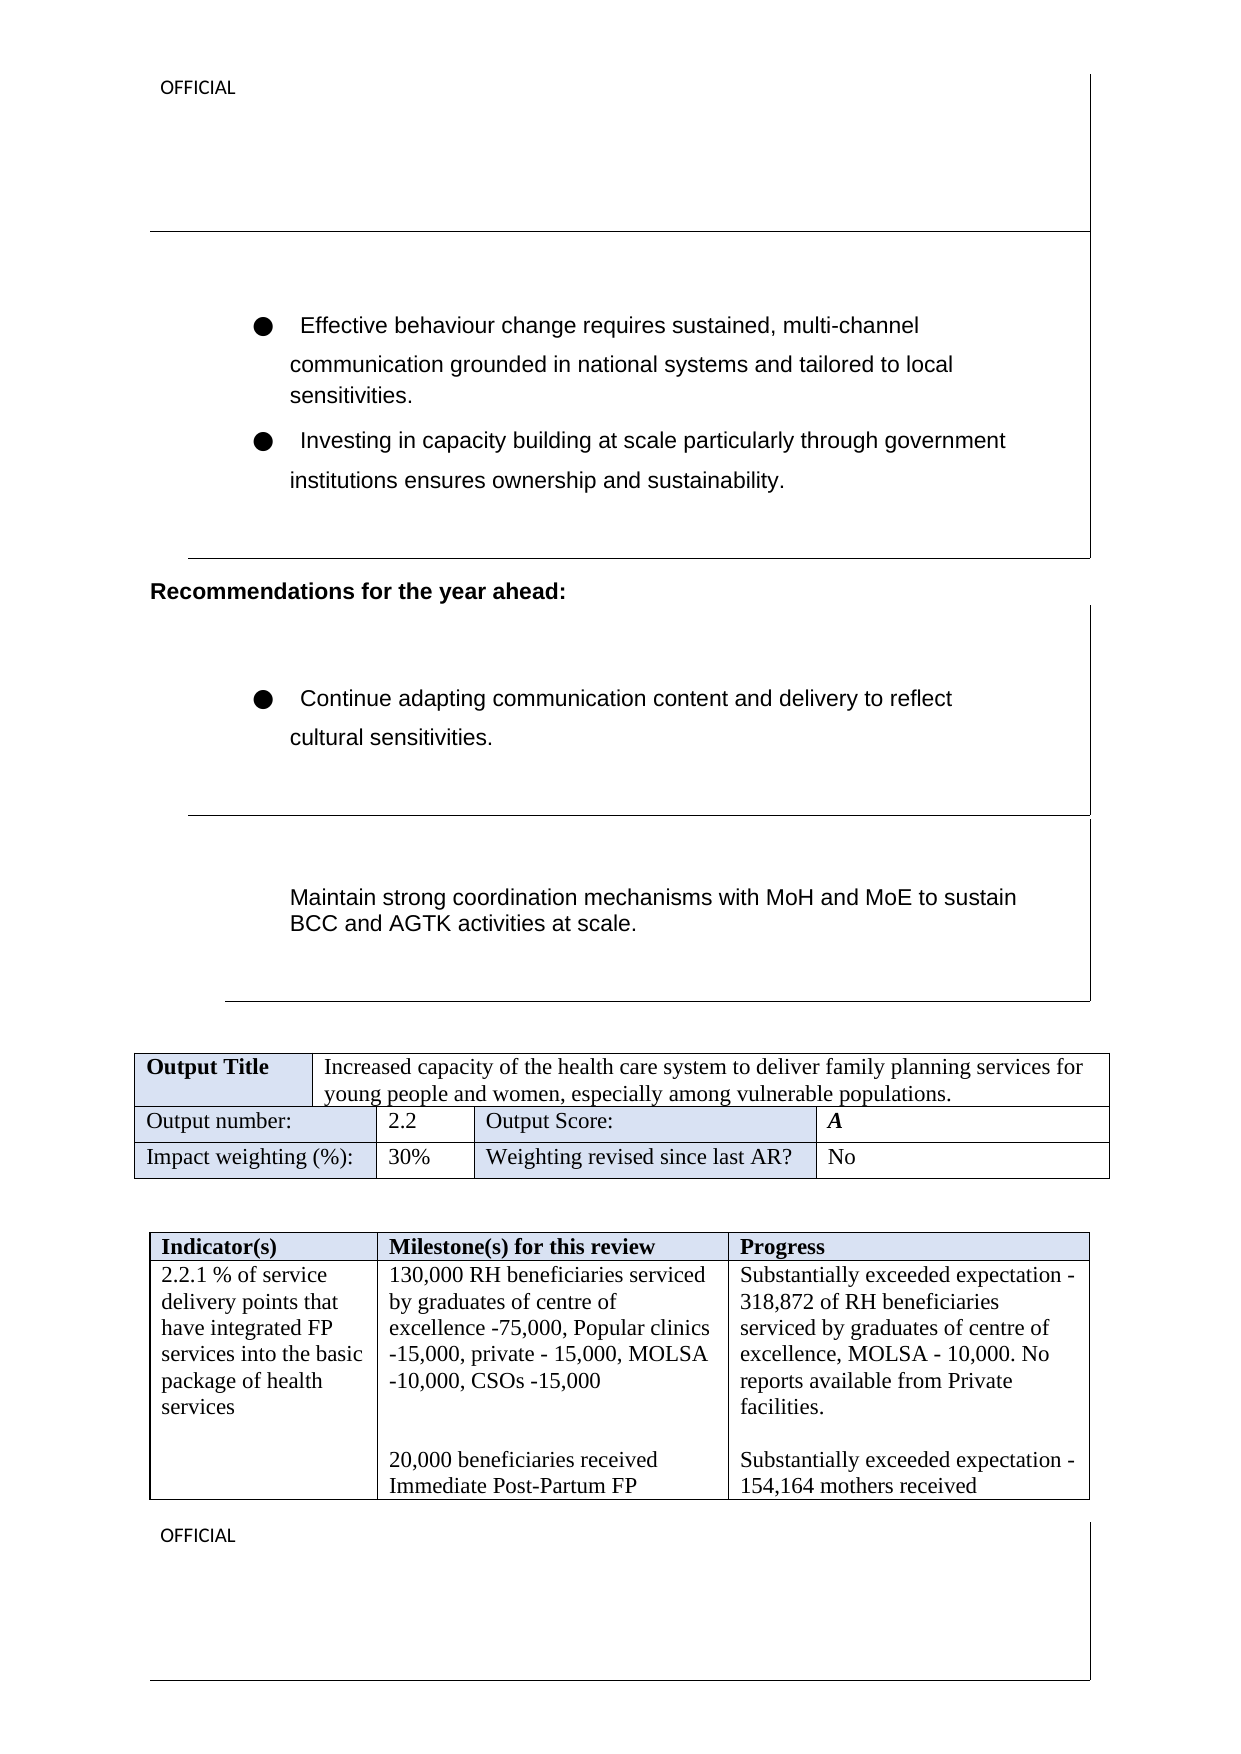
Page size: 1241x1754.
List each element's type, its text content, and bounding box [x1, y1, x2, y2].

list Investing in capacity building at scale particularly through government institutions ensures ownership and sustainability. [187, 347, 1090, 558]
table_cell Impact weighting (%): [135, 1143, 376, 1178]
table_cell No [817, 1143, 1109, 1178]
list Continue adapting communication content and delivery to reflect cultural sensitivities. [187, 605, 1090, 815]
table_header Indicator(s) [151, 1233, 377, 1260]
table_cell Output Score: [475, 1107, 816, 1142]
list Effective behaviour change requires sustained, multi-channel communication grounded in national systems and tailored to local sensitivities. [187, 232, 1090, 347]
table_cell A [817, 1107, 1109, 1142]
text Maintain strong coordination mechanisms with MoH and MoE to sustain BCC and AGTK activities at scale. [225, 819, 1090, 1001]
table_cell 30% [377, 1143, 474, 1178]
table_cell 2.2 [377, 1107, 474, 1142]
table_cell Substantially exceeded expectation - 318,872 of RH beneficiaries serviced by graduates of centre of excellence, MOLSA - 10,000. No reports available from Private facilities. Substantially exceeded expectation -154,164 mothers received [729, 1261, 1089, 1499]
table_cell Weighting revised since last AR? [475, 1143, 816, 1178]
table_header Progress [729, 1233, 1089, 1260]
text Recommendations for the year ahead: [150, 578, 1090, 605]
table_header Increased capacity of the health care system to deliver family planning services for young people and women, especially among vulnerable populations. [313, 1054, 1109, 1106]
table_cell 2.2.1 % of service delivery points that have integrated FP services into the basic package of health services [151, 1261, 377, 1499]
table_cell 130,000 RH beneficiaries serviced by graduates of centre of excellence -75,000, Popular clinics -15,000, private - 15,000, MOLSA -10,000, CSOs -15,000 20,000 beneficiaries received Immediate Post-Partum FP [378, 1261, 728, 1499]
table_header Output Title [135, 1054, 312, 1106]
table_header Milestone(s) for this review [378, 1233, 728, 1260]
table_cell Output number: [135, 1107, 376, 1142]
